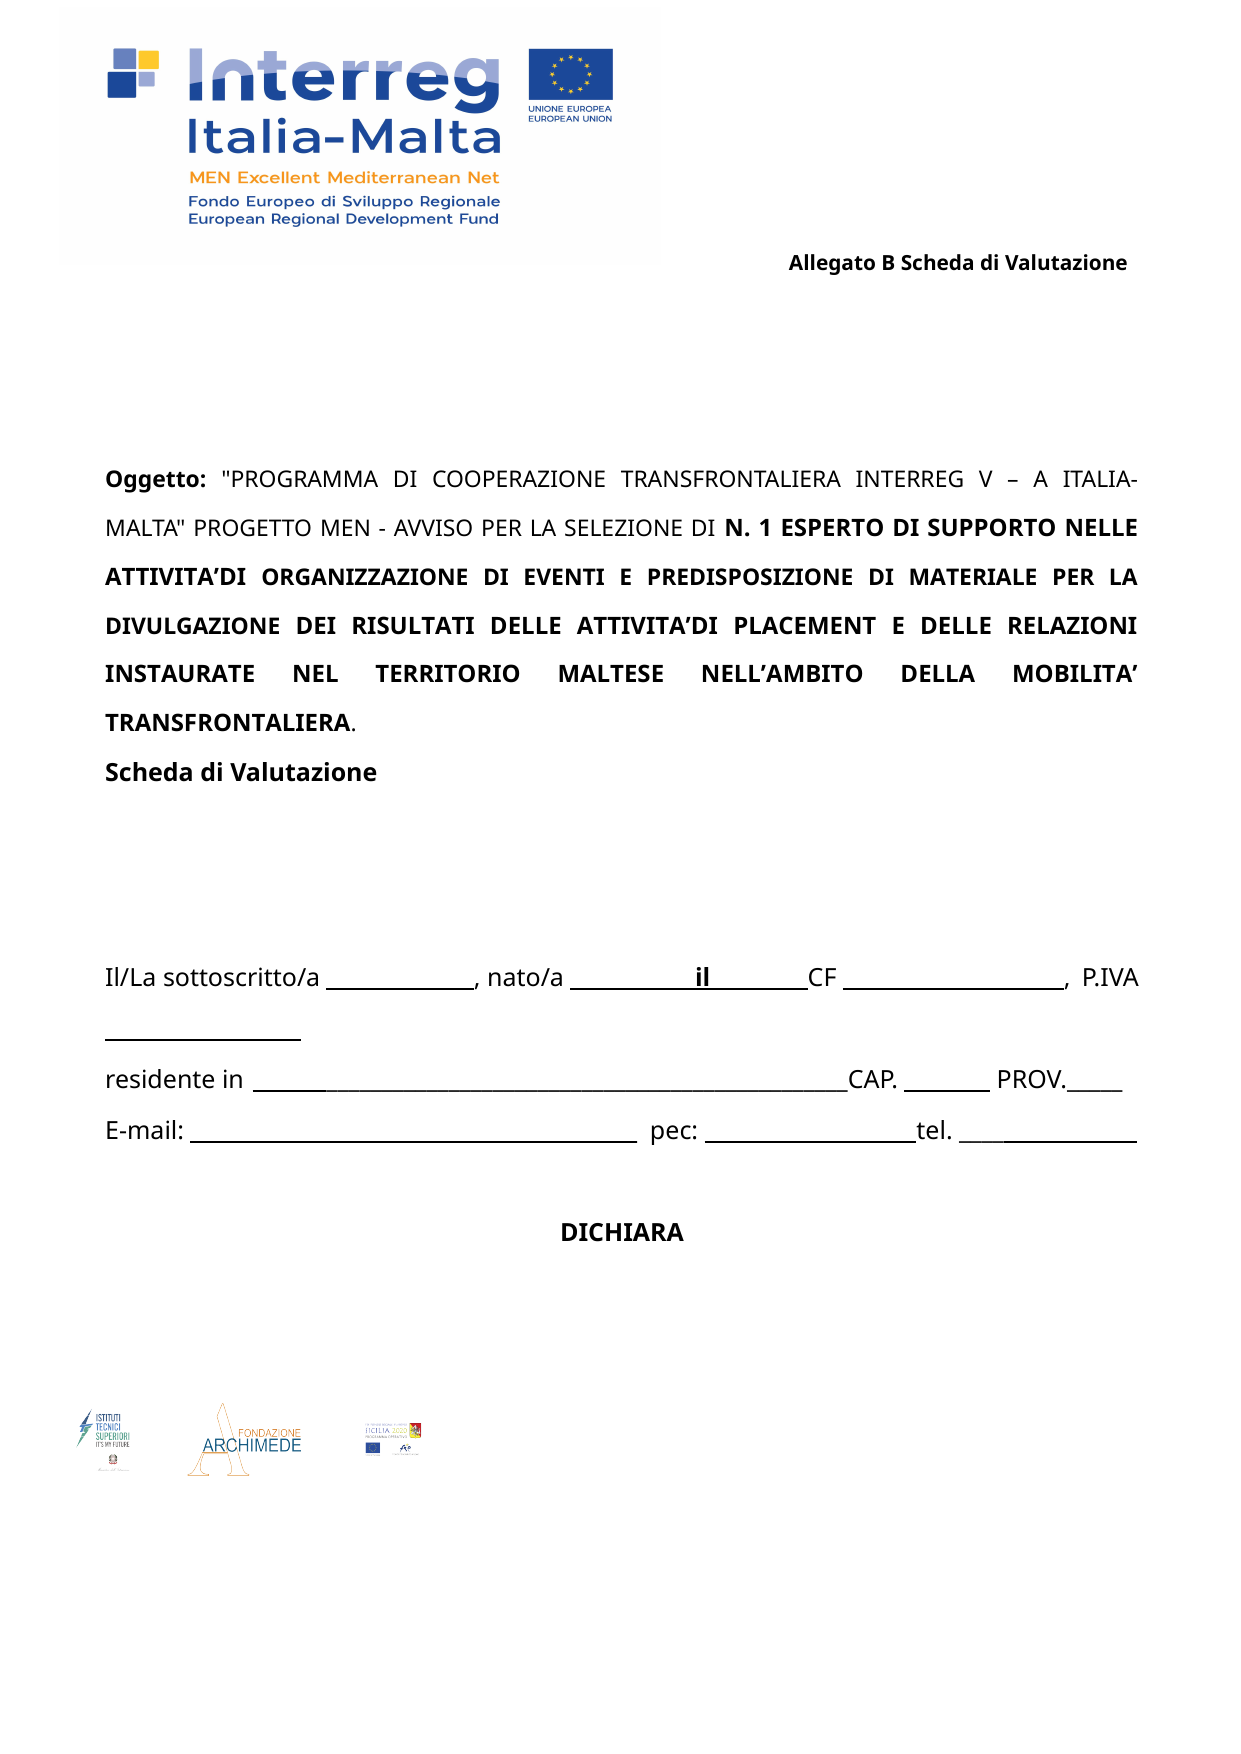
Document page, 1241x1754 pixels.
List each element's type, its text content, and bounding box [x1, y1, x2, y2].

text DICHIARA [105, 1214, 1138, 1248]
text E-mail: ____________________________ pec: tel. ________________ [105, 1112, 1138, 1146]
text Il/La sottoscritto/a , nato/a il CF ________ , P.IVA ___________ [105, 959, 1138, 1044]
text residente in _______________________________________________CAP. PROV._____ [105, 1061, 1138, 1095]
text Oggetto: "PROGRAMMA DI COOPERAZIONE TRANSFRONTALIERA INTERREG V – A ITALIA-MALTA" PROGETTO MEN - AVVISO PER LA SELEZIONE DI N. 1 ESPERTO DI SUPPORTO NELLE ATTIVITA’DI ORGANIZZAZIONE DI EVENTI E PREDISPOSIZIONE DI MATERIALE PER LA DIVULGAZIONE DEI RISULTATI DELLE ATTIVITA’DI PLACEMENT E DELLE RELAZIONI INSTAURATE NEL TERRITORIO MALTESE NELL’AMBITO DELLA MOBILITA’ TRANSFRONTALIERA. [105, 463, 1138, 739]
text Scheda di Valutazione [105, 755, 1138, 789]
